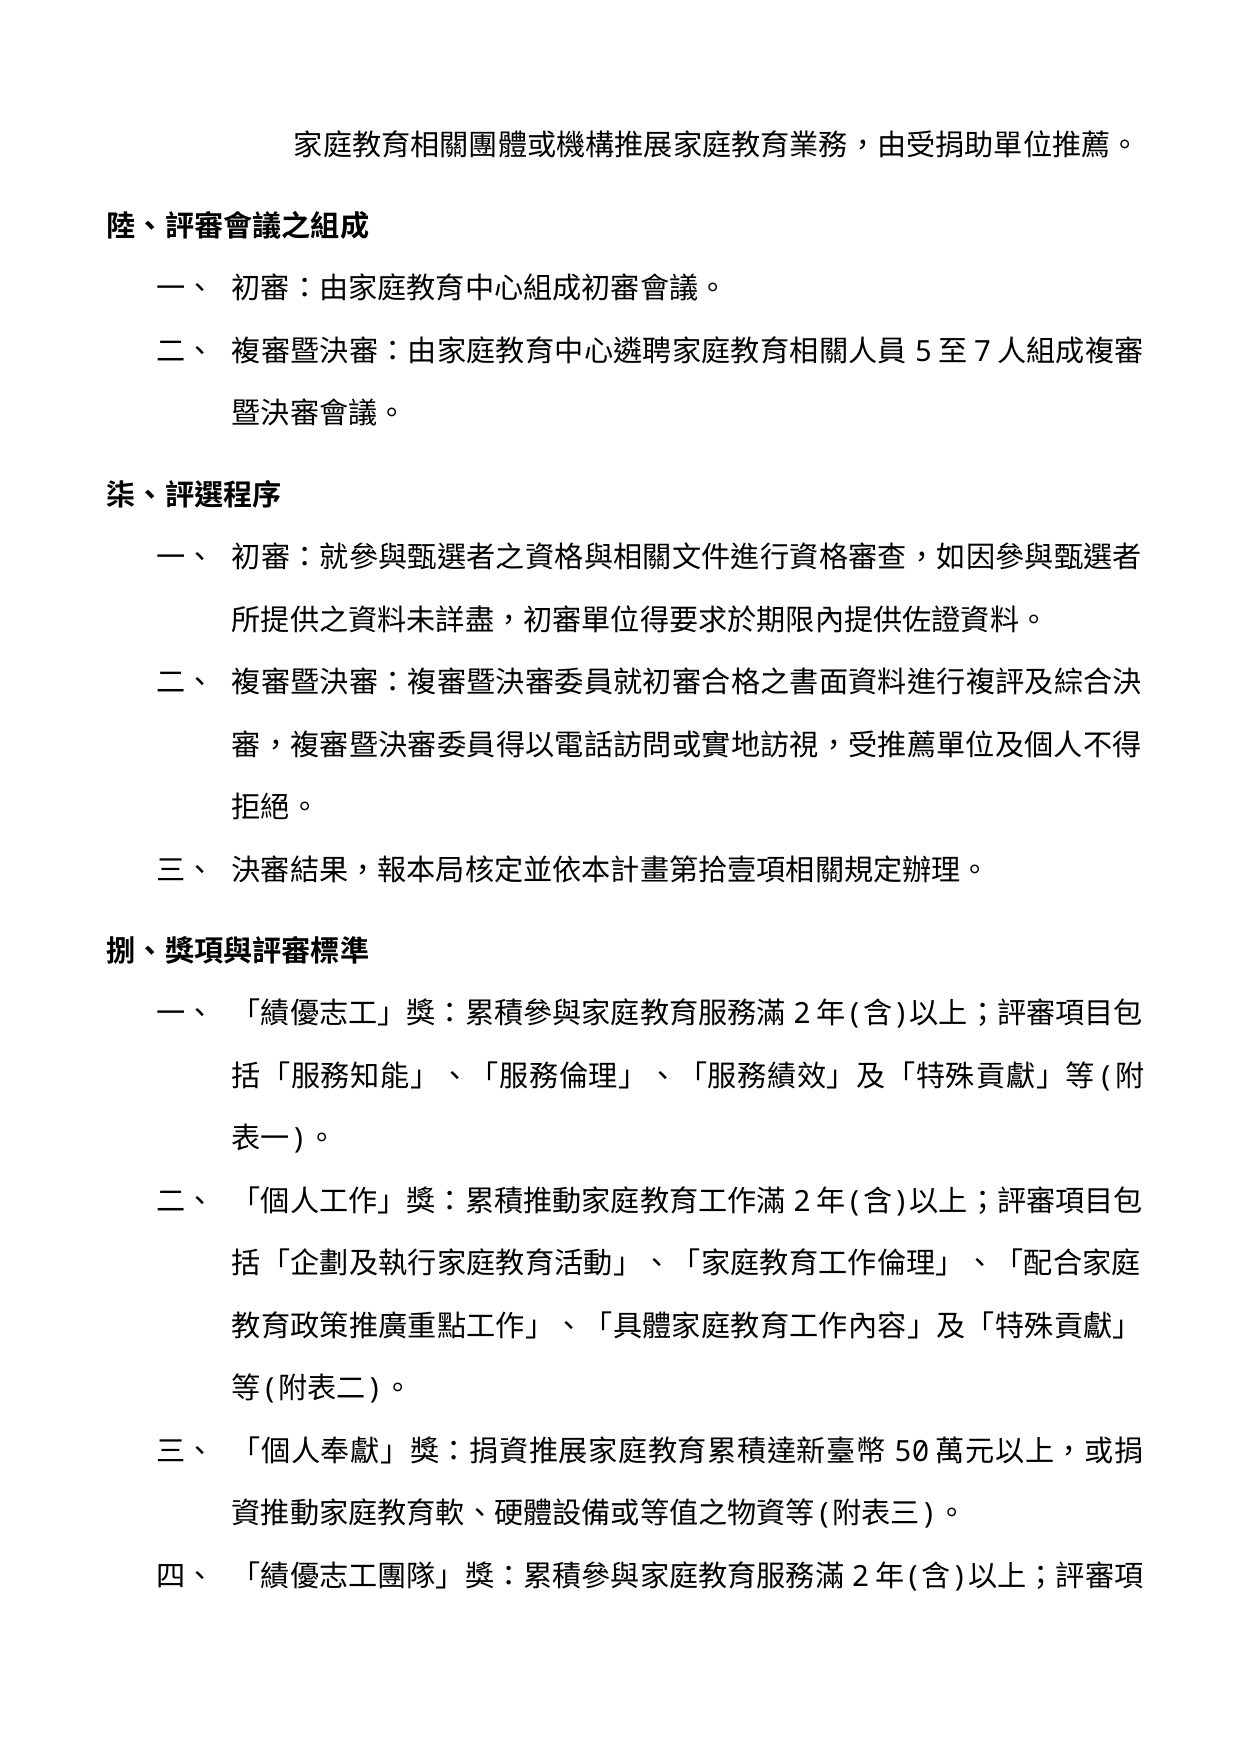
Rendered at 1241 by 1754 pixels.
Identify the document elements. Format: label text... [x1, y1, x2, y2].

text 家庭教育相關團體或機構推展家庭教育業務，由受捐助單位推薦。 [206, 101, 1144, 163]
list 「個人工作」獎：累積推動家庭教育工作滿2年(含)以上；評審項目包括「企劃及執行家庭教育活動」、「家庭教育工作倫理」、「配合家庭教育政策推廣重點工作」、「具體家庭教育工作內容」及「特殊貢獻」等(附表二)。 [156, 1157, 1144, 1407]
list 「績優志工團隊」獎：累積參與家庭教育服務滿2年(含)以上；評審項 [156, 1532, 1144, 1594]
text 陸、評審會議之組成 [106, 182, 1144, 244]
list 複審暨決審：複審暨決審委員就初審合格之書面資料進行複評及綜合決審，複審暨決審委員得以電話訪問或實地訪視，受推薦單位及個人不得拒絕。 [156, 638, 1144, 826]
list 初審：就參與甄選者之資格與相關文件進行資格審查，如因參與甄選者所提供之資料未詳盡，初審單位得要求於期限內提供佐證資料。 [156, 513, 1144, 638]
text 捌、獎項與評審標準 [106, 907, 1144, 969]
list 複審暨決審：由家庭教育中心遴聘家庭教育相關人員5至7人組成複審暨決審會議。 [156, 307, 1144, 432]
list 「績優志工」獎：累積參與家庭教育服務滿2年(含)以上；評審項目包括「服務知能」、「服務倫理」、「服務績效」及「特殊貢獻」等(附表一)。 [156, 969, 1144, 1157]
list 決審結果，報本局核定並依本計畫第拾壹項相關規定辦理。 [156, 826, 1144, 888]
text 柒、評選程序 [106, 451, 1144, 513]
list 初審：由家庭教育中心組成初審會議。 [156, 244, 1144, 307]
list 「個人奉獻」獎：捐資推展家庭教育累積達新臺幣50萬元以上，或捐資推動家庭教育軟、硬體設備或等值之物資等(附表三)。 [156, 1407, 1144, 1532]
